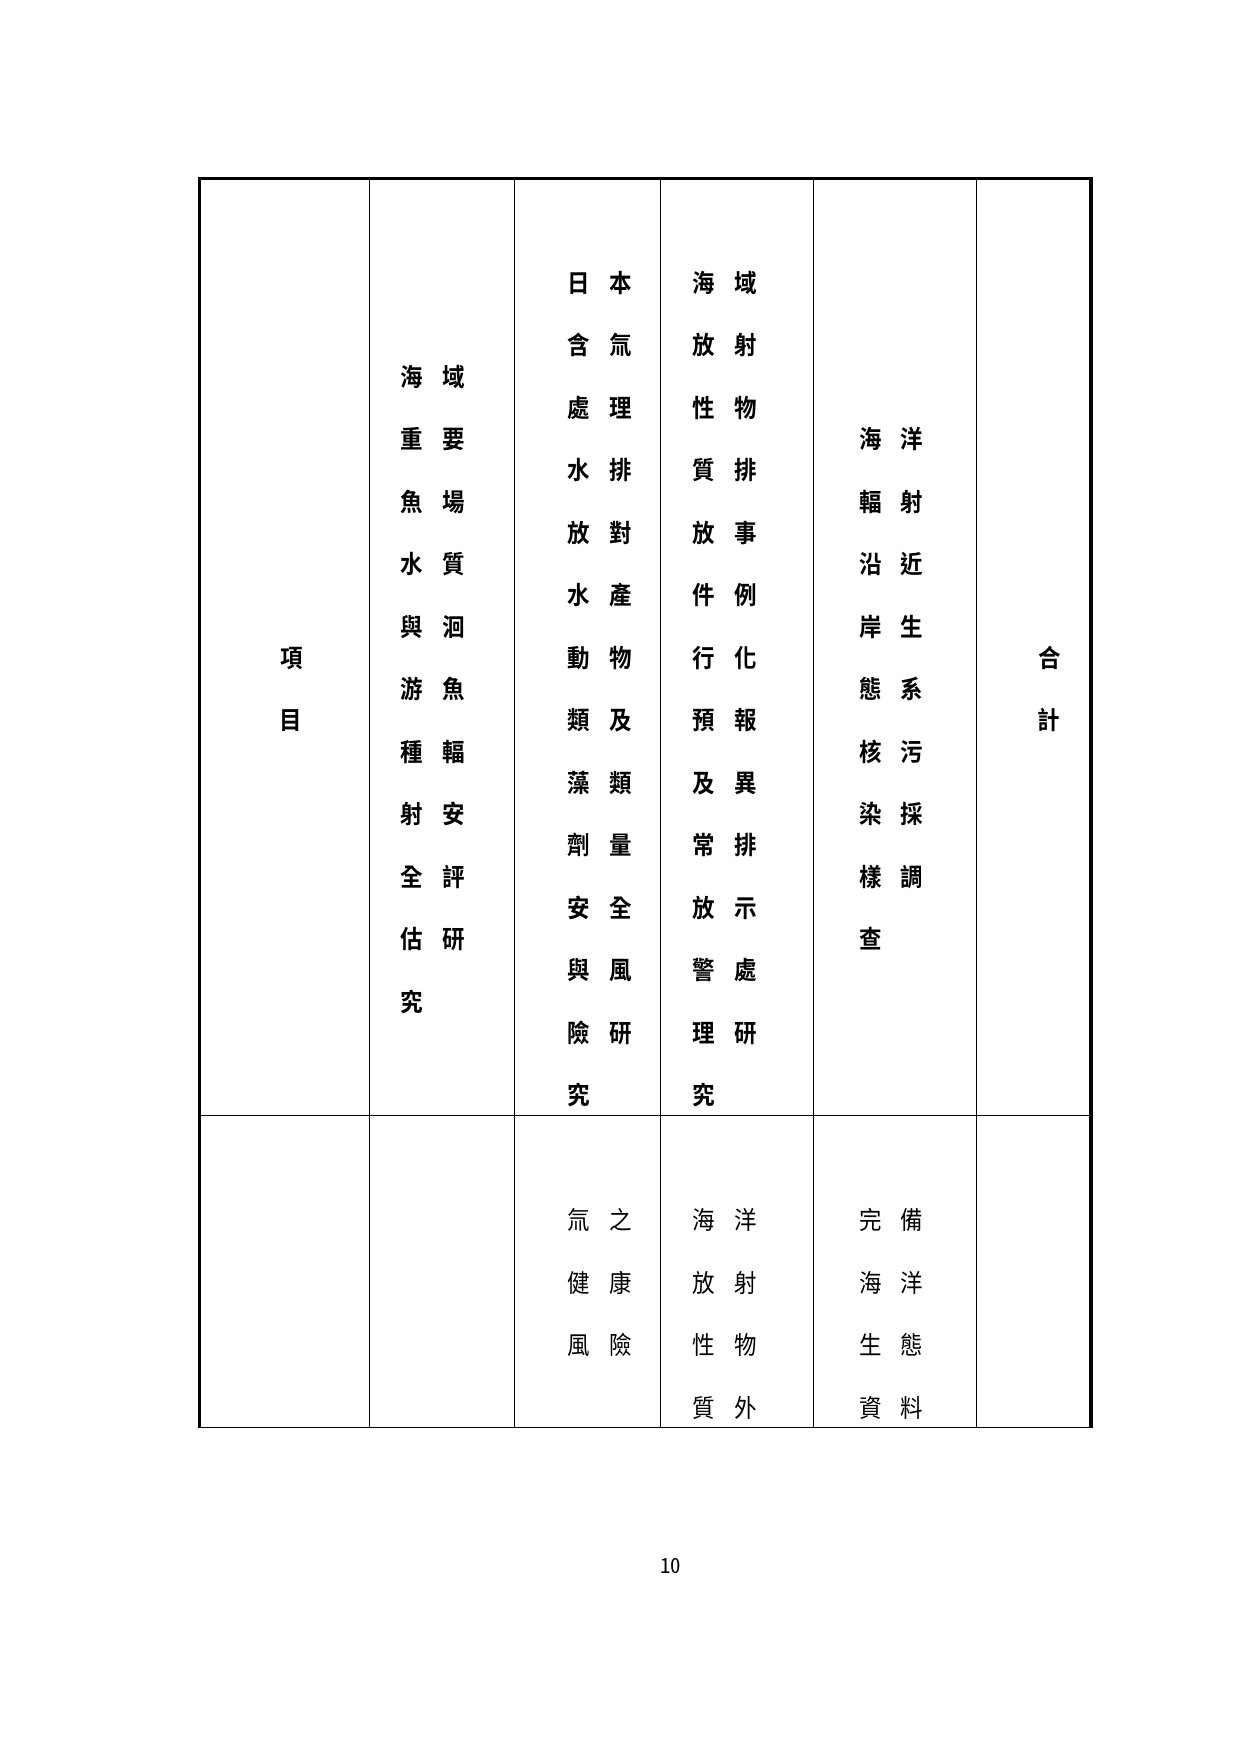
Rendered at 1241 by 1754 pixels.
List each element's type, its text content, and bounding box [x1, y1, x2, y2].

table_header 海域放射性物質排放事件例行化預報及異常排放示警處理研究 [661, 180, 813, 1115]
table_header 海域重要魚場水質與洄游魚種輻射安全評估研究 [370, 180, 514, 1115]
table_cell [370, 1116, 514, 1427]
table_header 日本含氚處理水排放對水產動物類及藻類劑量安全與風險研究 [515, 180, 660, 1115]
table_cell 海洋放射性物質外 [661, 1116, 813, 1427]
table_cell 完備海洋生態資料 [814, 1116, 976, 1427]
table_cell - [977, 1116, 1089, 1427]
table_header 海洋輻射沿近岸生態系核污染採樣調查 [814, 180, 976, 1115]
table_cell [201, 1116, 369, 1427]
table_header 項 目 [201, 180, 369, 1115]
table_header 合 計 [977, 180, 1089, 1115]
table_cell 氚之健康風險 [515, 1116, 660, 1427]
